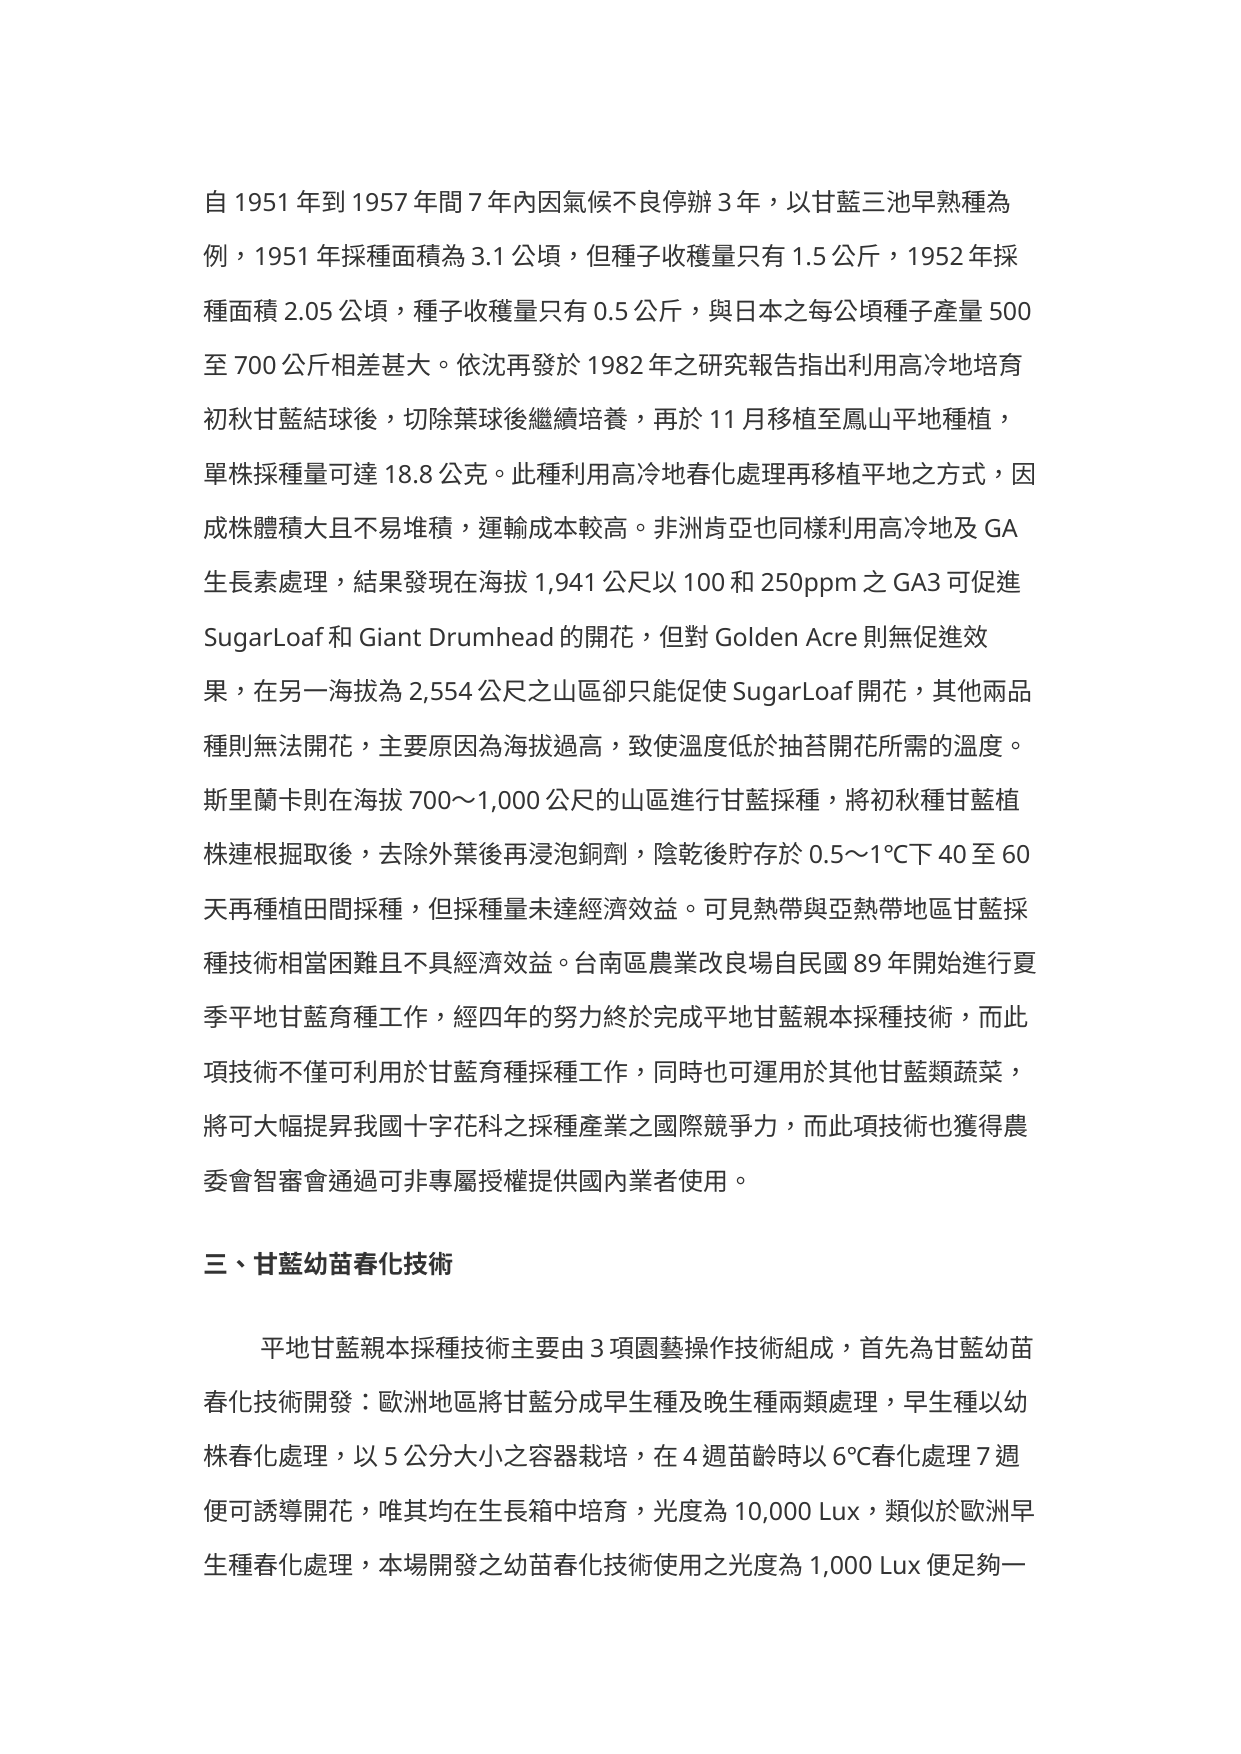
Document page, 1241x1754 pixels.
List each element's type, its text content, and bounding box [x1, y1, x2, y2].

table_header 自1951年到1957年間7年內因氣候不良停辦3年，以甘藍三池早熟種為例，1951年採種面積為3.1公頃，但種子收穫量只有1.5公斤，1952年採種面積2.05公頃，種子收穫量只有0.5公斤，與日本之每公頃種子產量500至700公斤相差甚大。依沈再發於1982年之研究報告指出利用高冷地培育初秋甘藍結球後，切除葉球後繼續培養，再於11月移植至鳳山平地種植，單株採種量可達18.8公克。此種利用高冷地春化處理再移植平地之方式，因成株體積大且不易堆積，運輸成本較高。非洲肯亞也同樣利用高冷地及GA生長素處理，結果發現在海拔1,941公尺以100和250ppm之GA3可促進SugarLoaf和Giant Drumhead的開花，但對Golden Acre則無促進效果，在另一海拔為2,554公尺之山區卻只能促使SugarLoaf開花，其他兩品種則無法開花，主要原因為海拔過高，致使溫度低於抽苔開花所需的溫度。斯里蘭卡則在海拔700～1,000公尺的山區進行甘藍採種，將初秋種甘藍植株連根掘取後，去除外葉後再浸泡銅劑，陰乾後貯存於0.5～1℃下40至60天再種植田間採種，但採種量未達經濟效益。可見熱帶與亞熱帶地區甘藍採種技術相當困難且不具經濟效益。台南區農業改良場自民國89年開始進行夏季平地甘藍育種工作，經四年的努力終於完成平地甘藍親本採種技術，而此項技術不僅可利用於甘藍育種採種工作，同時也可運用於其他甘藍類蔬菜，將可大幅提昇我國十字花科之採種產業之國際競爭力，而此項技術也獲得農委會智審會通過可非專屬授權提供國內業者使用。 三、甘藍幼苗春化技術 平地甘藍親本採種技術主要由3項園藝操作技術組成，首先為甘藍幼苗春化技術開發：歐洲地區將甘藍分成早生種及晚生種兩類處理，早生種以幼株春化處理，以5公分大小之容器栽培，在4週苗齡時以6℃春化處理7週便可誘導開花，唯其均在生長箱中培育，光度為10,000 Lux，類似於歐洲早生種春化處理，本場開發之幼苗春化技術使用之光度為1,000 Lux便足夠一 [200, 150, 1040, 1585]
